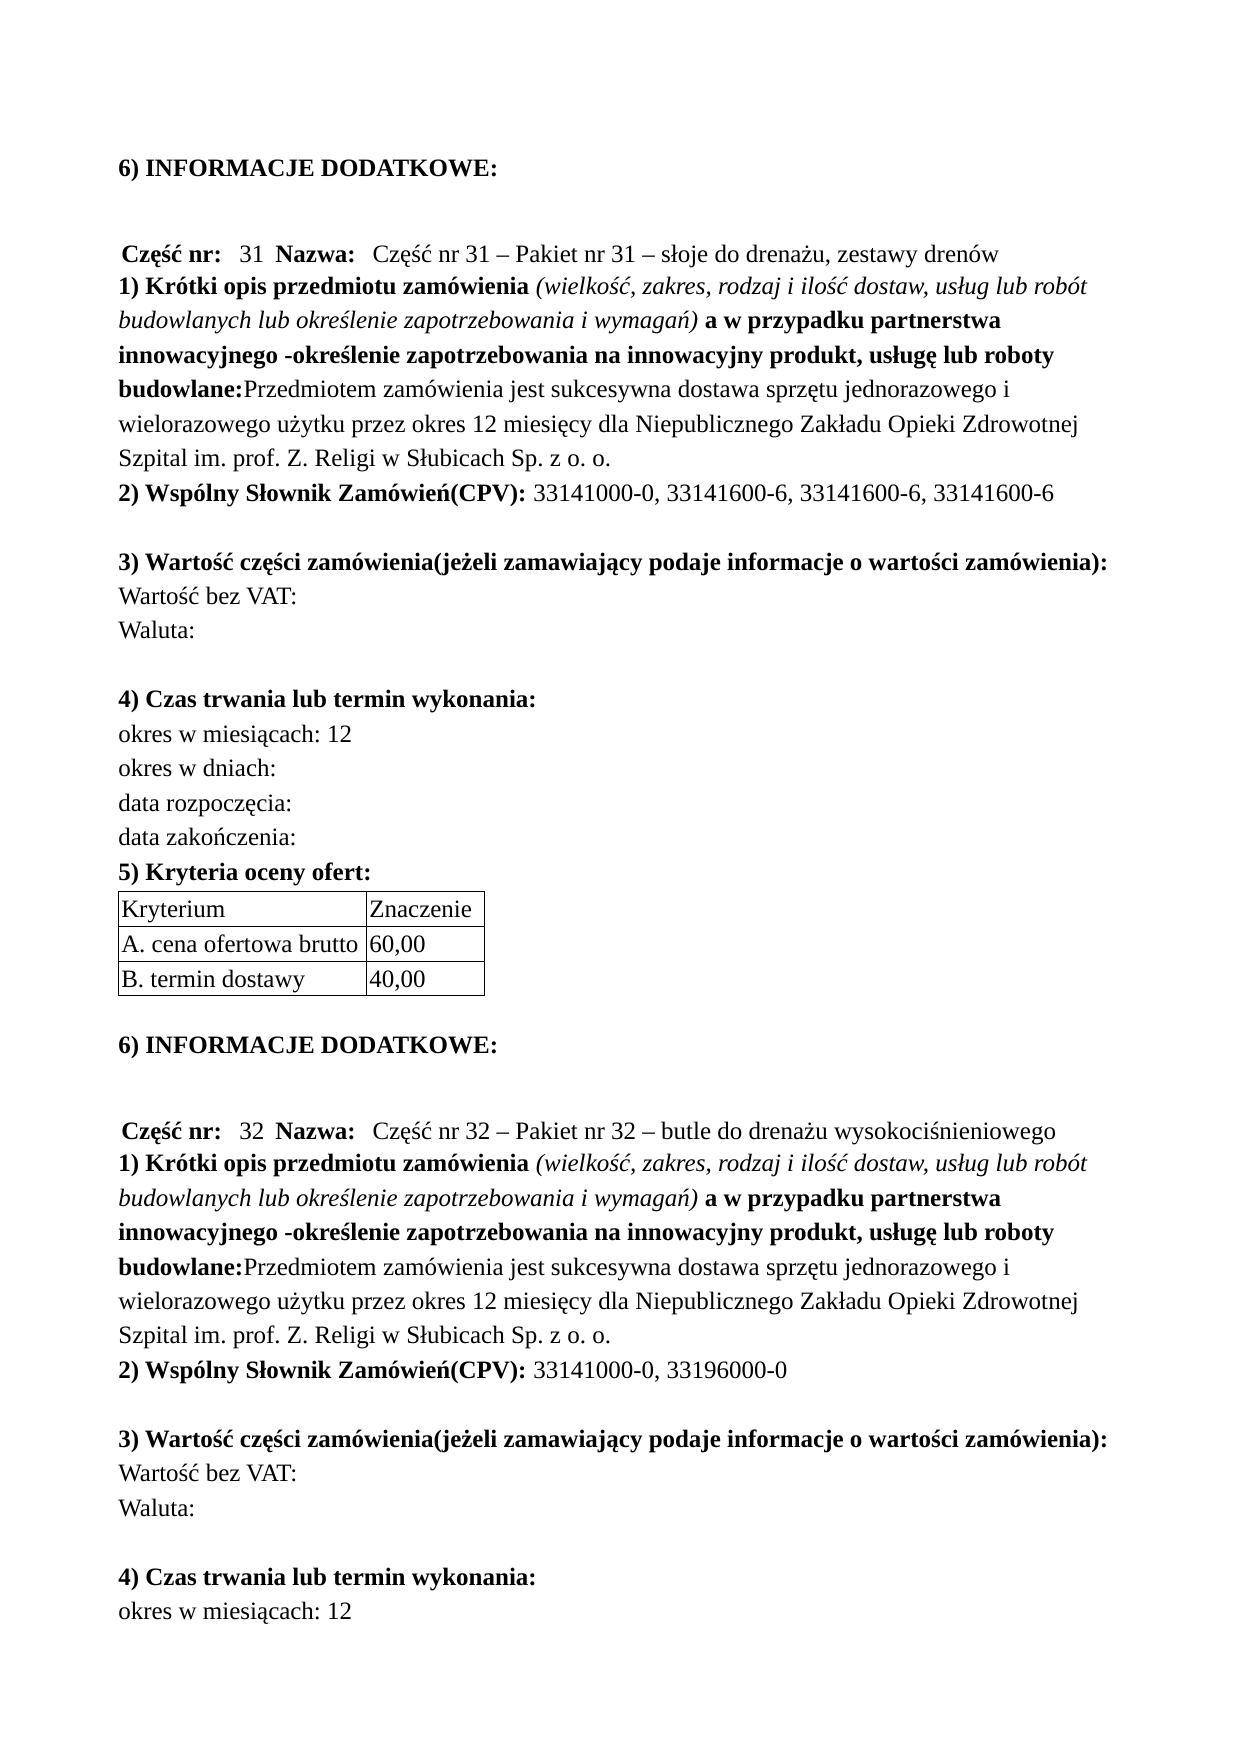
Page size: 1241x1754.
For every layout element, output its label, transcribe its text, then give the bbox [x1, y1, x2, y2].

text 1) Krótki opis przedmiotu zamówienia (wielkość, zakres, rodzaj i ilość dostaw, usług lub robót budowlanych lub określenie zapotrzebowania i wymagań) a w przypadku partnerstwa innowacyjnego -określenie zapotrzebowania na innowacyjny produkt, usługę lub roboty budowlane:Przedmiotem zamówienia jest sukcesywna dostawa sprzętu jednorazowego i wielorazowego użytku przez okres 12 miesięcy dla Niepublicznego Zakładu Opieki Zdrowotnej Szpital im. prof. Z. Religi w Słubicach Sp. z o. o. 2) Wspólny Słownik Zamówień(CPV): 33141000-0, 33196000-0 3) Wartość części zamówienia(jeżeli zamawiający podaje informacje o wartości zamówienia): Wartość bez VAT: Waluta: 4) Czas trwania lub termin wykonania: okres w miesiącach: 12 [118, 1148, 1122, 1625]
table_header Część nr 31 – Pakiet nr 31 – słoje do drenażu, zestawy drenów [369, 236, 1005, 271]
table_header Nazwa: [272, 1114, 369, 1148]
text 6) INFORMACJE DODATKOWE: [118, 118, 1122, 216]
text 6) INFORMACJE DODATKOWE: [118, 996, 1122, 1093]
table_header 31 [236, 236, 272, 271]
table_header 32 [236, 1114, 272, 1148]
text 1) Krótki opis przedmiotu zamówienia (wielkość, zakres, rodzaj i ilość dostaw, usług lub robót budowlanych lub określenie zapotrzebowania i wymagań) a w przypadku partnerstwa innowacyjnego -określenie zapotrzebowania na innowacyjny produkt, usługę lub roboty budowlane:Przedmiotem zamówienia jest sukcesywna dostawa sprzętu jednorazowego i wielorazowego użytku przez okres 12 miesięcy dla Niepublicznego Zakładu Opieki Zdrowotnej Szpital im. prof. Z. Religi w Słubicach Sp. z o. o. 2) Wspólny Słownik Zamówień(CPV): 33141000-0, 33141600-6, 33141600-6, 33141600-6 3) Wartość części zamówienia(jeżeli zamawiający podaje informacje o wartości zamówienia): Wartość bez VAT: Waluta: 4) Czas trwania lub termin wykonania: okres w miesiącach: 12 okres w dniach: data rozpoczęcia: data zakończenia: 5) Kryteria oceny ofert: [118, 271, 1122, 886]
table_cell 60,00 [367, 927, 484, 961]
table_cell A. cena ofertowa brutto [119, 927, 366, 961]
table_header Kryterium [119, 892, 366, 926]
table_header Znaczenie [367, 892, 484, 926]
table_header Część nr 32 – Pakiet nr 32 – butle do drenażu wysokociśnieniowego [369, 1114, 1063, 1148]
table_cell B. termin dostawy [119, 962, 366, 995]
table_cell 40,00 [367, 962, 484, 995]
table_header Część nr: [118, 1114, 236, 1148]
table_header Nazwa: [272, 236, 369, 271]
table_header Część nr: [118, 236, 236, 271]
